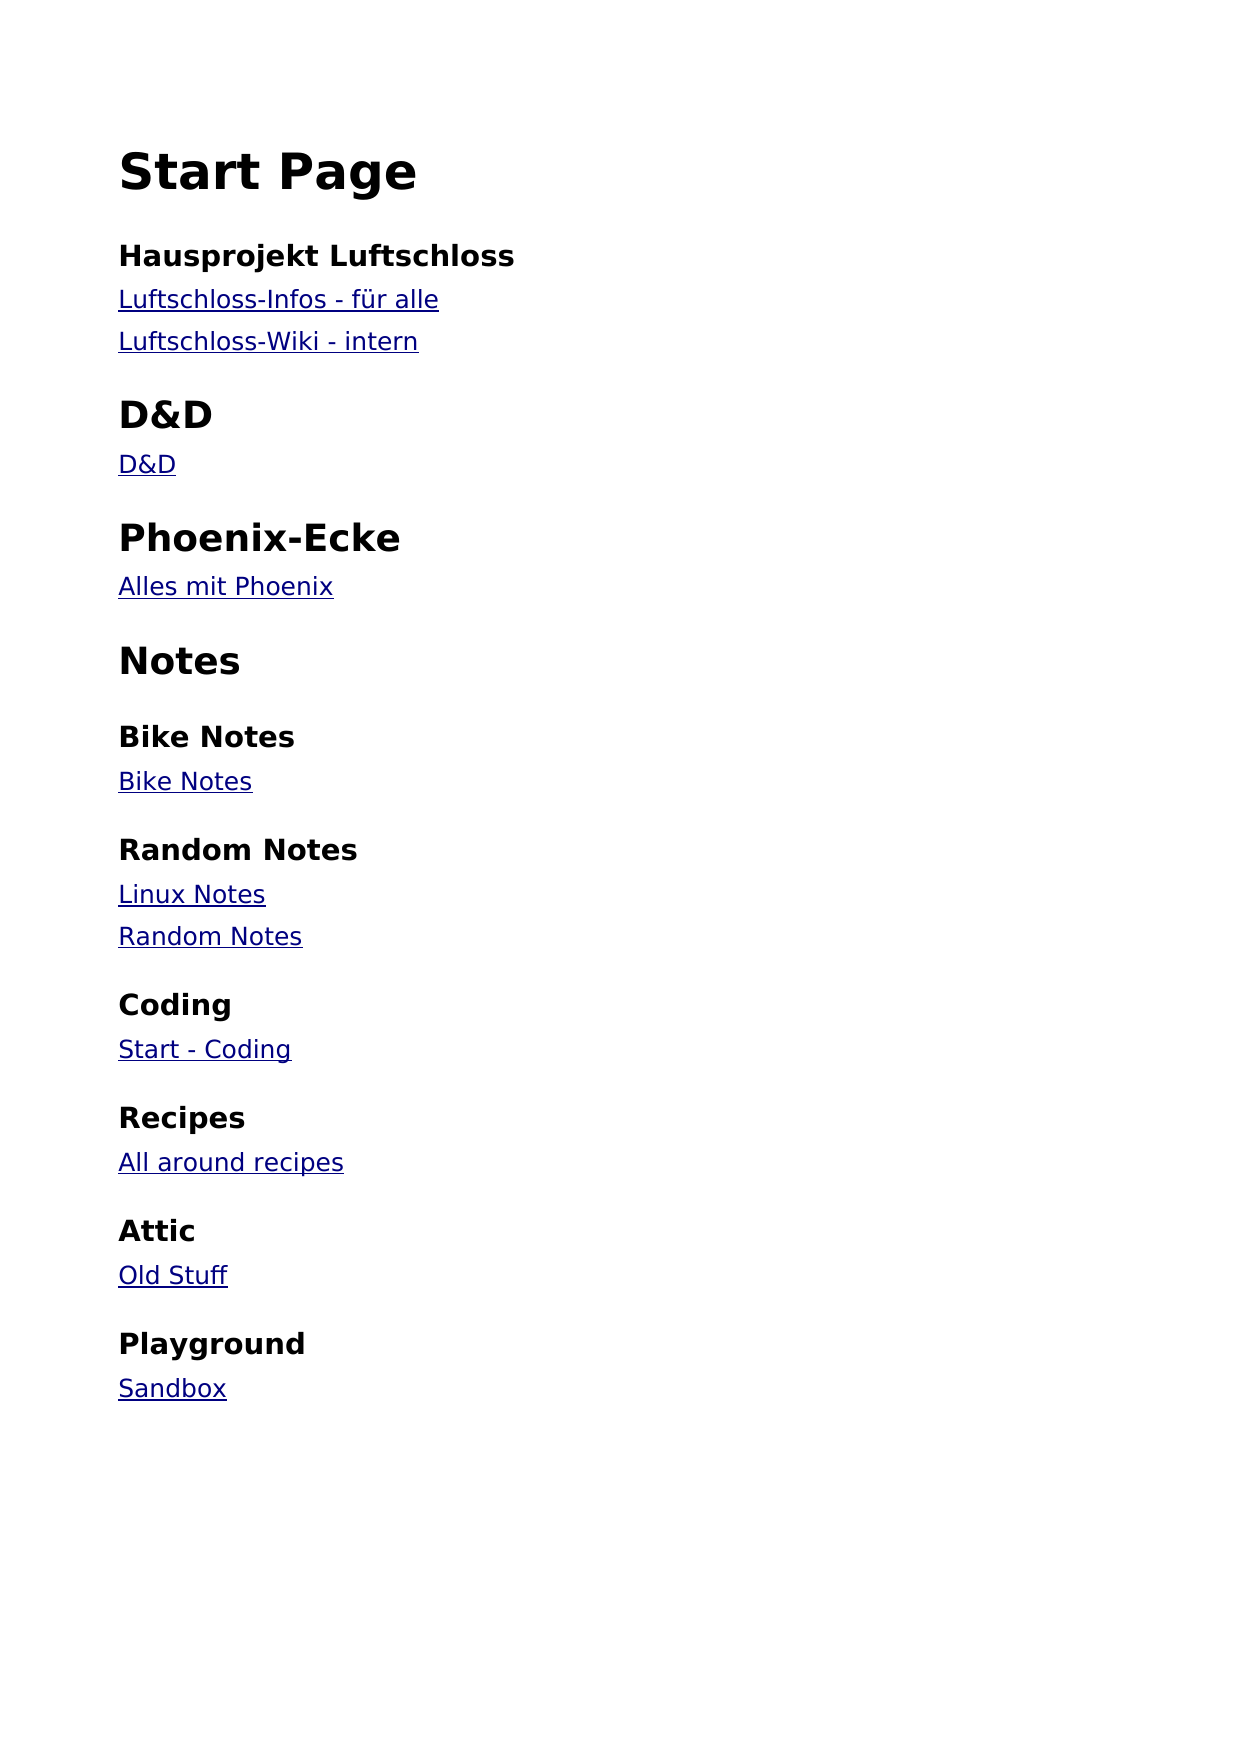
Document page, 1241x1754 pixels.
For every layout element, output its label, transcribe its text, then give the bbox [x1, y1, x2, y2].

text Old Stuff [118, 1261, 1122, 1290]
text Luftschloss-Wiki - intern [118, 327, 1122, 356]
text Sandbox [118, 1374, 1122, 1403]
subtitle Start Page [118, 143, 1122, 201]
subtitle D&D [118, 394, 1122, 437]
subtitle Notes [118, 639, 1122, 683]
text Alles mit Phoenix [118, 573, 1122, 602]
subtitle Hausprojekt Luftschloss [118, 239, 1122, 273]
subtitle Phoenix-Ecke [118, 516, 1122, 560]
subtitle Bike Notes [118, 720, 1122, 754]
subtitle Coding [118, 988, 1122, 1022]
text All around recipes [118, 1148, 1122, 1177]
text D&D [118, 450, 1122, 479]
text Start - Coding [118, 1035, 1122, 1064]
subtitle Recipes [118, 1101, 1122, 1135]
text Luftschloss-Infos - für alle [118, 285, 1122, 314]
subtitle Playground [118, 1328, 1122, 1362]
text Linux Notes [118, 880, 1122, 909]
subtitle Attic [118, 1214, 1122, 1248]
text Bike Notes [118, 767, 1122, 796]
text Random Notes [118, 922, 1122, 951]
subtitle Random Notes [118, 833, 1122, 867]
